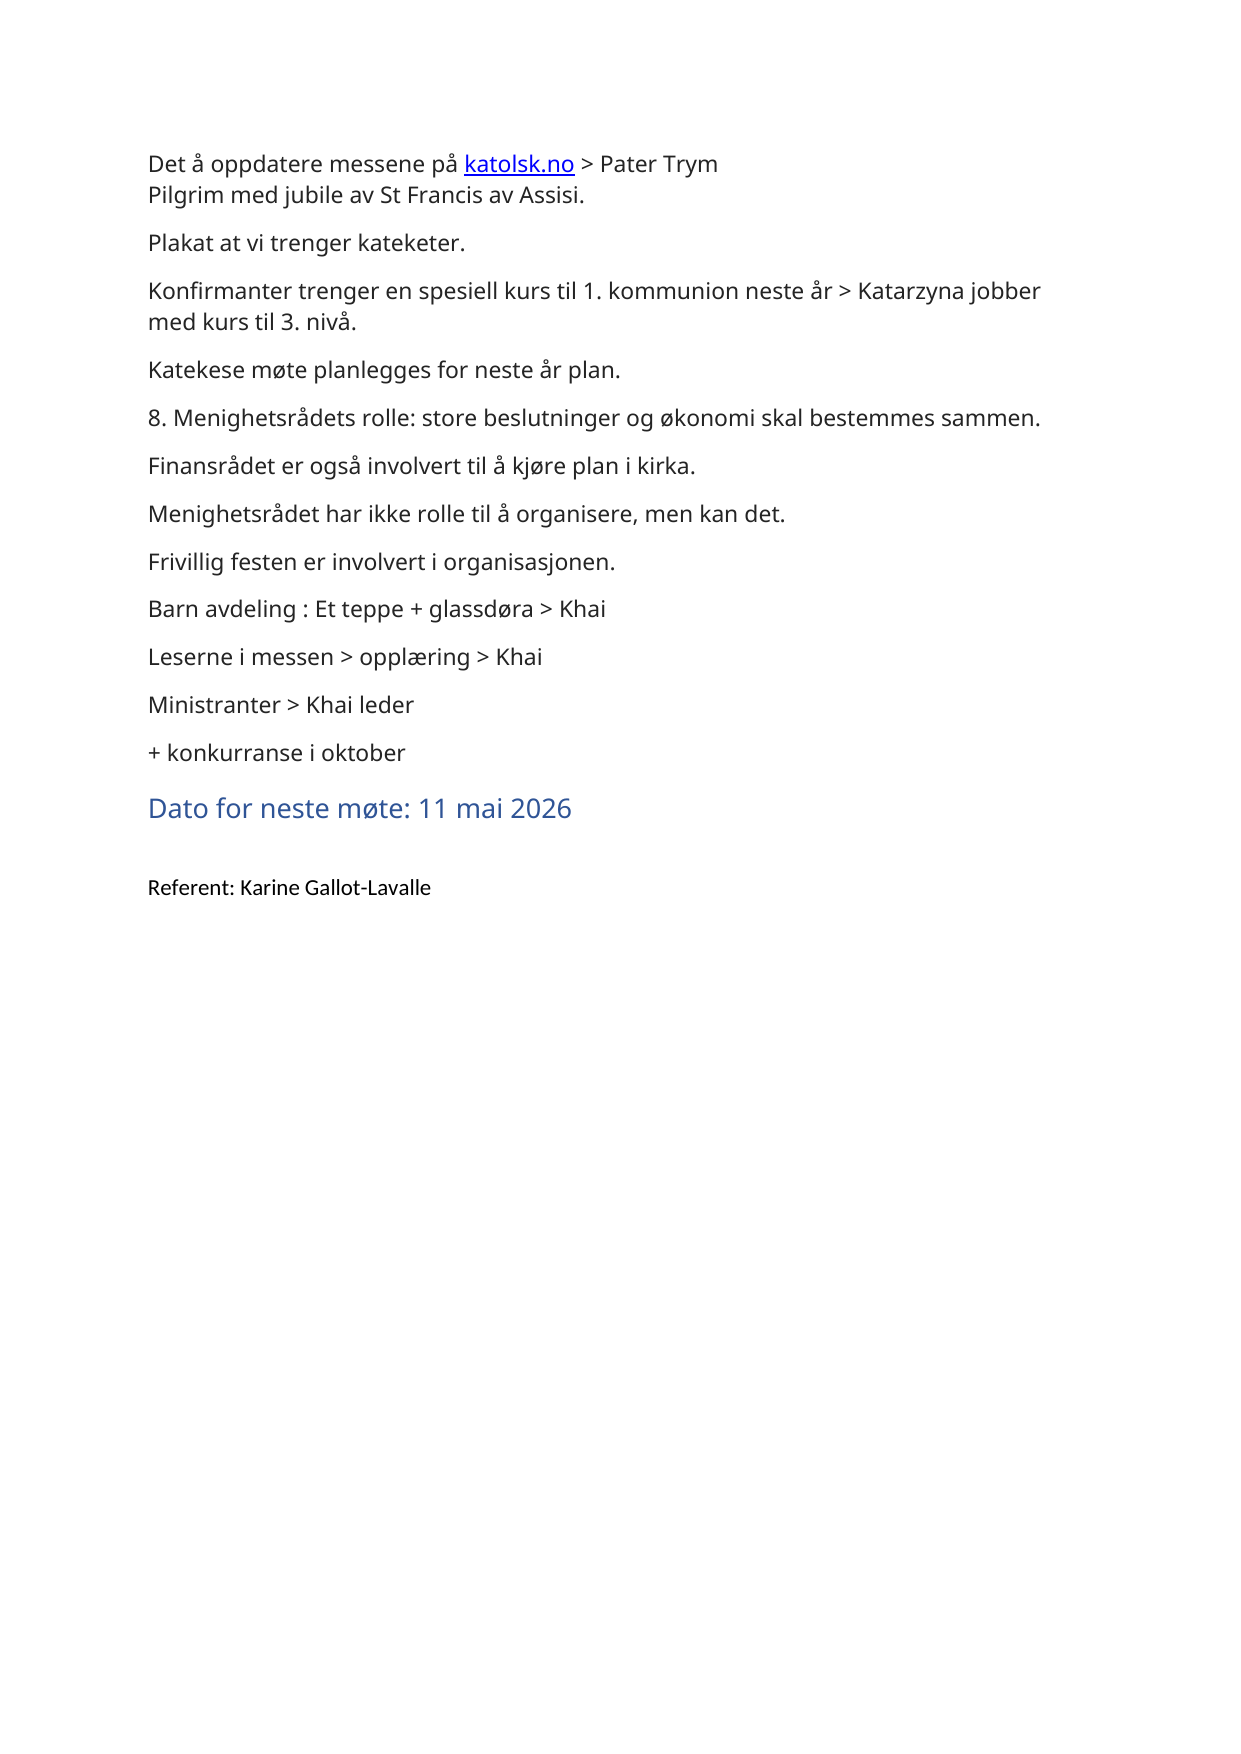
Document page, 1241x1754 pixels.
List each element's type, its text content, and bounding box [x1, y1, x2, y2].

text 8. Menighetsrådets rolle: store beslutninger og økonomi skal bestemmes sammen. [148, 402, 1093, 433]
text Det å oppdatere messene på katolsk.no > Pater Trym [148, 148, 1093, 179]
text Menighetsrådet har ikke rolle til å organisere, men kan det. [148, 498, 1093, 529]
text Referent: Karine Gallot-Lavalle [148, 873, 1093, 901]
text Barn avdeling : Et teppe + glassdøra > Khai [148, 593, 1093, 625]
text Plakat at vi trenger kateketer. [148, 227, 1093, 258]
text Leserne i messen > opplæring > Khai [148, 641, 1093, 673]
text Ministranter > Khai leder [148, 689, 1093, 721]
text Pilgrim med jubile av St Francis av Assisi. [148, 179, 1093, 210]
subtitle Dato for neste møte: 11 mai 2026 [148, 789, 1093, 826]
text Frivillig festen er involvert i organisasjonen. [148, 546, 1093, 577]
text Katekese møte planlegges for neste år plan. [148, 354, 1093, 385]
text Konfirmanter trenger en spesiell kurs til 1. kommunion neste år > Katarzyna jobber med kurs til 3. nivå. [148, 275, 1093, 337]
text Finansrådet er også involvert til å kjøre plan i kirka. [148, 450, 1093, 481]
text + konkurranse i oktober [148, 737, 1093, 768]
